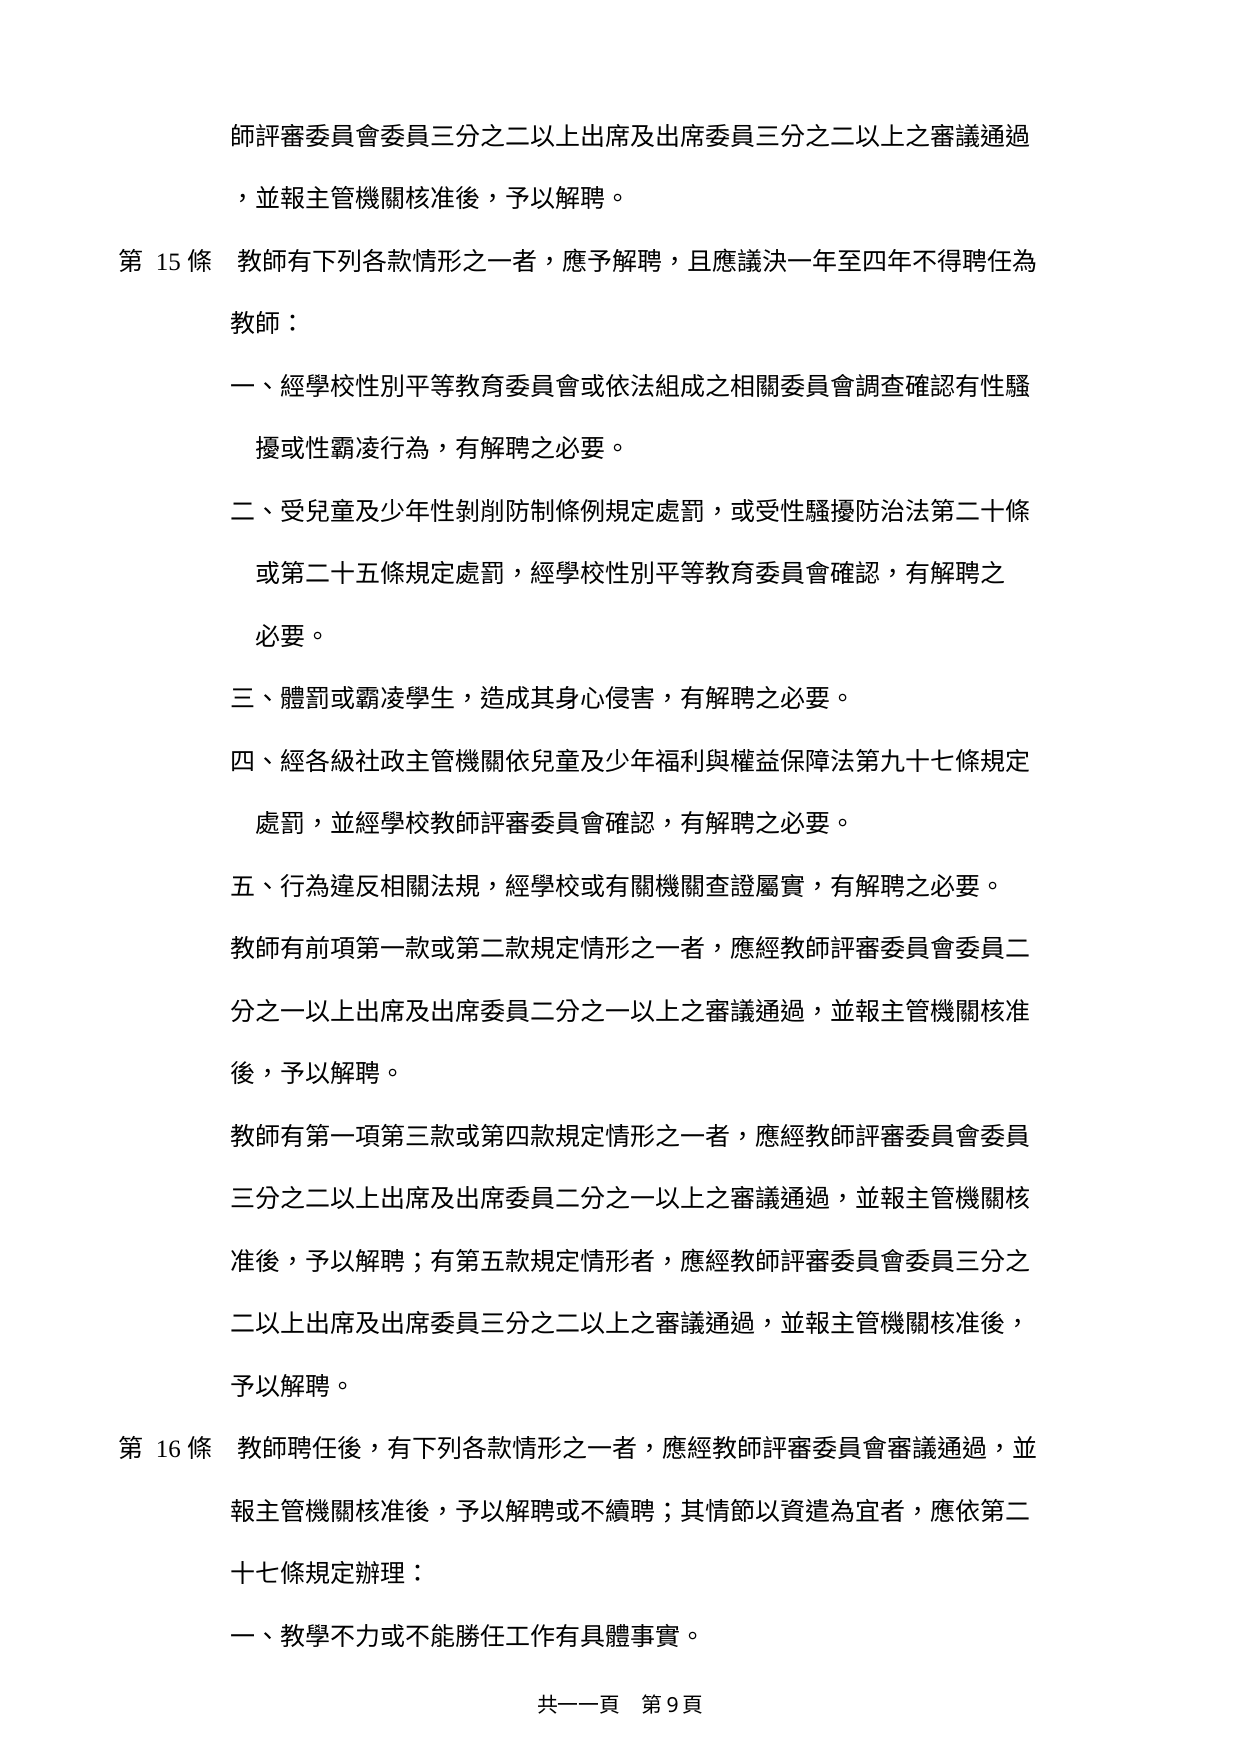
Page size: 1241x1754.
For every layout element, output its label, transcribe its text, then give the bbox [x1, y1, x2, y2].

text 處罰，並經學校教師評審委員會確認，有解聘之必要。 [118, 780, 1122, 842]
text 第 15 條 教師有下列各款情形之一者，應予解聘，且應議決一年至四年不得聘任為 [118, 217, 1122, 280]
text 二、受兒童及少年性剝削防制條例規定處罰，或受性騷擾防治法第二十條 [118, 467, 1122, 530]
text 三、體罰或霸凌學生，造成其身心侵害，有解聘之必要。 [118, 655, 1122, 717]
text 一、教學不力或不能勝任工作有具體事實。 [118, 1592, 1122, 1655]
text 報主管機關核准後，予以解聘或不續聘；其情節以資遣為宜者，應依第二 [118, 1467, 1122, 1530]
text 准後，予以解聘；有第五款規定情形者，應經教師評審委員會委員三分之 [118, 1217, 1122, 1280]
text 教師： [118, 280, 1122, 342]
text 教師有前項第一款或第二款規定情形之一者，應經教師評審委員會委員二 [118, 905, 1122, 967]
text 予以解聘。 [118, 1342, 1122, 1405]
text 第 16 條 教師聘任後，有下列各款情形之一者，應經教師評審委員會審議通過，並 [118, 1405, 1122, 1467]
text 擾或性霸凌行為，有解聘之必要。 [118, 405, 1122, 467]
text 或第二十五條規定處罰，經學校性別平等教育委員會確認，有解聘之 [118, 530, 1122, 592]
text ，並報主管機關核准後，予以解聘。 [118, 155, 1122, 217]
text 二以上出席及出席委員三分之二以上之審議通過，並報主管機關核准後， [118, 1280, 1122, 1342]
text 一、經學校性別平等教育委員會或依法組成之相關委員會調查確認有性騷 [118, 342, 1122, 405]
text 分之一以上出席及出席委員二分之一以上之審議通過，並報主管機關核准 [118, 967, 1122, 1030]
text 三分之二以上出席及出席委員二分之一以上之審議通過，並報主管機關核 [118, 1155, 1122, 1217]
text 四、經各級社政主管機關依兒童及少年福利與權益保障法第九十七條規定 [118, 717, 1122, 780]
text 十七條規定辦理： [118, 1530, 1122, 1592]
text 五、行為違反相關法規，經學校或有關機關查證屬實，有解聘之必要。 [118, 842, 1122, 905]
text 後，予以解聘。 [118, 1030, 1122, 1092]
text 師評審委員會委員三分之二以上出席及出席委員三分之二以上之審議通過 [118, 92, 1122, 155]
text 教師有第一項第三款或第四款規定情形之一者，應經教師評審委員會委員 [118, 1092, 1122, 1155]
text 必要。 [118, 592, 1122, 655]
